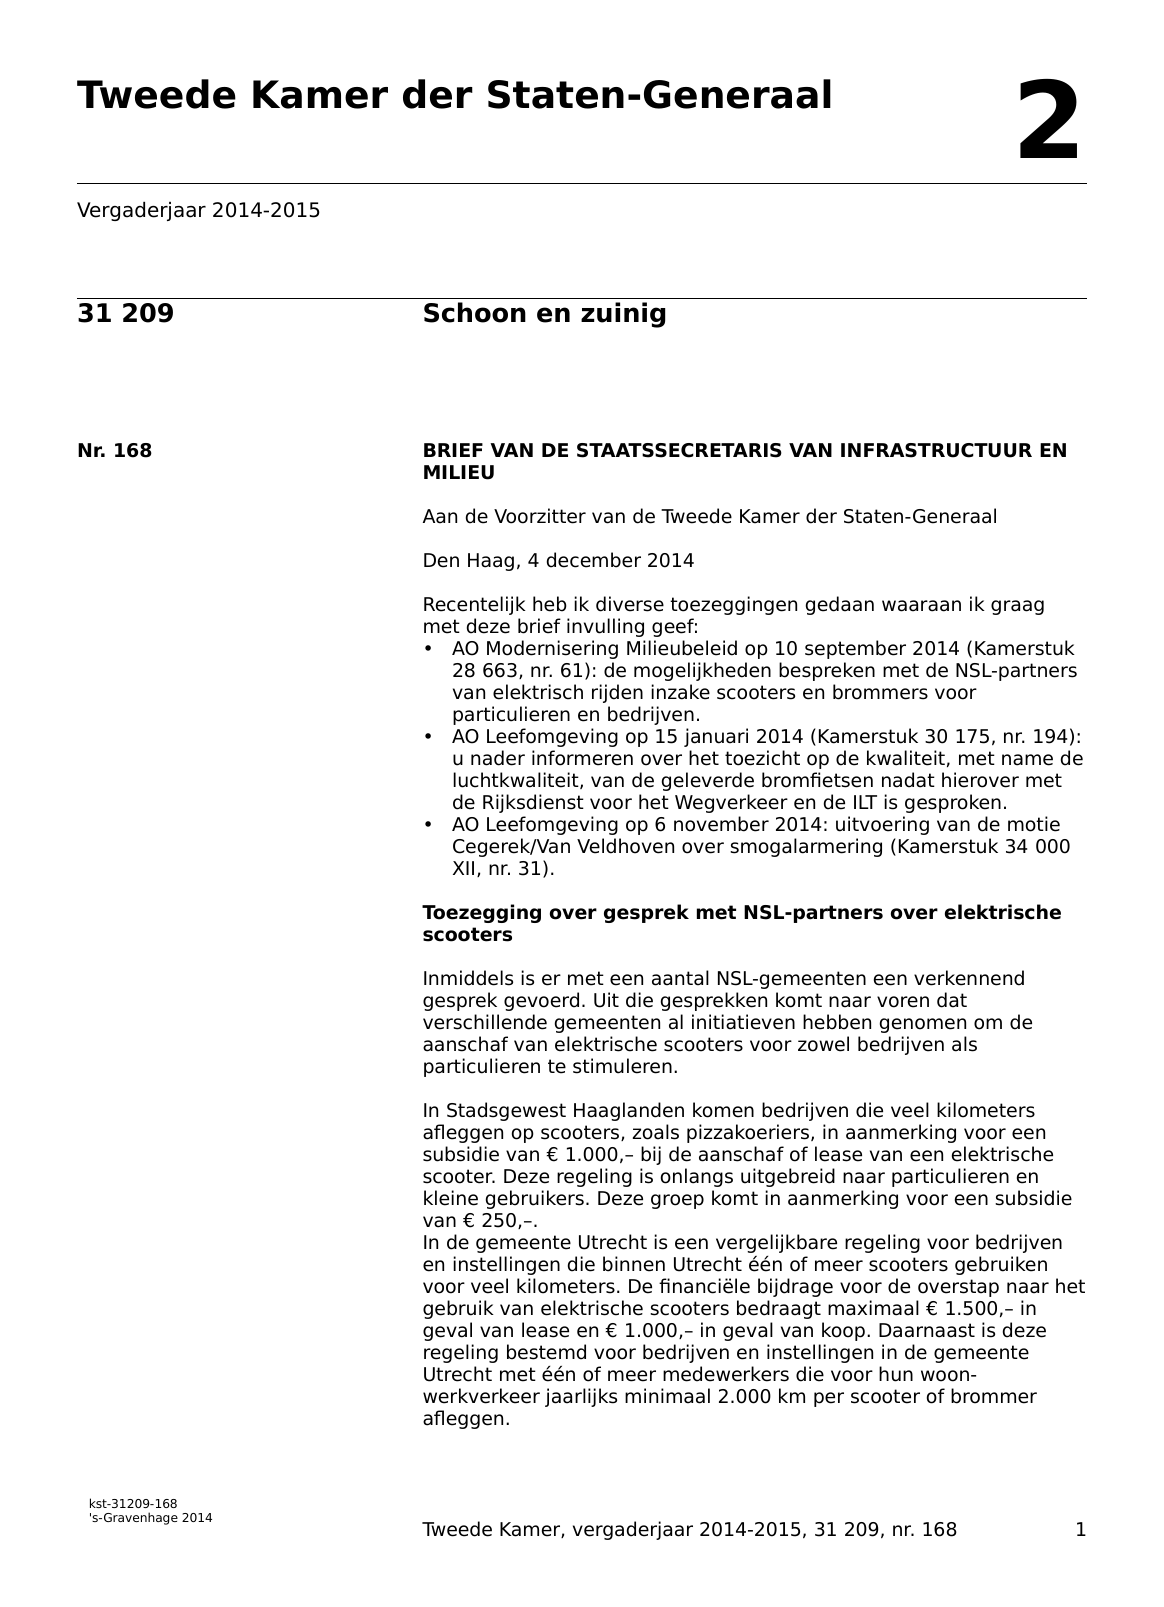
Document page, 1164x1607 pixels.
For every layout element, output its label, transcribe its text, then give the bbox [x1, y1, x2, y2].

text • AO Modernisering Milieubeleid op 10 september 2014 (Kamerstuk 28 663, nr. 61): de mogelijkheden bespreken met de NSL-partners van elektrisch rijden inzake scooters en brommers voor particulieren en bedrijven. [422, 638, 1087, 726]
table_cell Vergaderjaar 2014-2015 [77, 184, 1087, 298]
text • AO Leefomgeving op 6 november 2014: uitvoering van de motie Cegerek/Van Veldhoven over smogalarmering (Kamerstuk 34 000 XII, nr. 31). [422, 814, 1087, 880]
text Recentelijk heb ik diverse toezeggingen gedaan waaraan ik graag met deze brief invulling geef: [422, 594, 1087, 638]
table_header 2 [886, 59, 1087, 183]
text kst-31209-168 [88, 1497, 323, 1511]
text Den Haag, 4 december 2014 [422, 550, 1087, 572]
text • AO Leefomgeving op 15 januari 2014 (Kamerstuk 30 175, nr. 194): u nader informeren over het toezicht op de kwaliteit, met name de luchtkwaliteit, van de geleverde bromfietsen nadat hierover met de Rijksdienst voor het Wegverkeer en de ILT is gesproken. [422, 726, 1087, 814]
text In Stadsgewest Haaglanden komen bedrijven die veel kilometers afleggen op scooters, zoals pizzakoeriers, in aanmerking voor een subsidie van € 1.000,– bij de aanschaf of lease van een elektrische scooter. Deze regeling is onlangs uitgebreid naar particulieren en kleine gebruikers. Deze groep komt in aanmerking voor een subsidie van € 250,–. [422, 1100, 1087, 1232]
text In de gemeente Utrecht is een vergelijkbare regeling voor bedrijven en instellingen die binnen Utrecht één of meer scooters gebruiken voor veel kilometers. De financiële bijdrage voor de overstap naar het gebruik van elektrische scooters bedraagt maximaal € 1.500,– in geval van lease en € 1.000,– in geval van koop. Daarnaast is deze regeling bestemd voor bedrijven en instellingen in de gemeente Utrecht met één of meer medewerkers die voor hun woon-werkverkeer jaarlijks minimaal 2.000 km per scooter of brommer afleggen. [422, 1232, 1087, 1430]
subtitle 31 209 Schoon en zuinig [77, 299, 1087, 329]
text Aan de Voorzitter van de Tweede Kamer der Staten-Generaal [422, 506, 1087, 528]
subtitle Nr. 168 BRIEF VAN DE STAATSSECRETARIS VAN INFRASTRUCTUUR EN MILIEU [77, 440, 1087, 484]
text 's-Gravenhage 2014 [88, 1511, 323, 1525]
text Inmiddels is er met een aantal NSL-gemeenten een verkennend gesprek gevoerd. Uit die gesprekken komt naar voren dat verschillende gemeenten al initiatieven hebben genomen om de aanschaf van elektrische scooters voor zowel bedrijven als particulieren te stimuleren. [422, 968, 1087, 1078]
subtitle Toezegging over gesprek met NSL-partners over elektrische scooters [422, 902, 1087, 946]
table_header Tweede Kamer der Staten-Generaal [77, 59, 886, 183]
